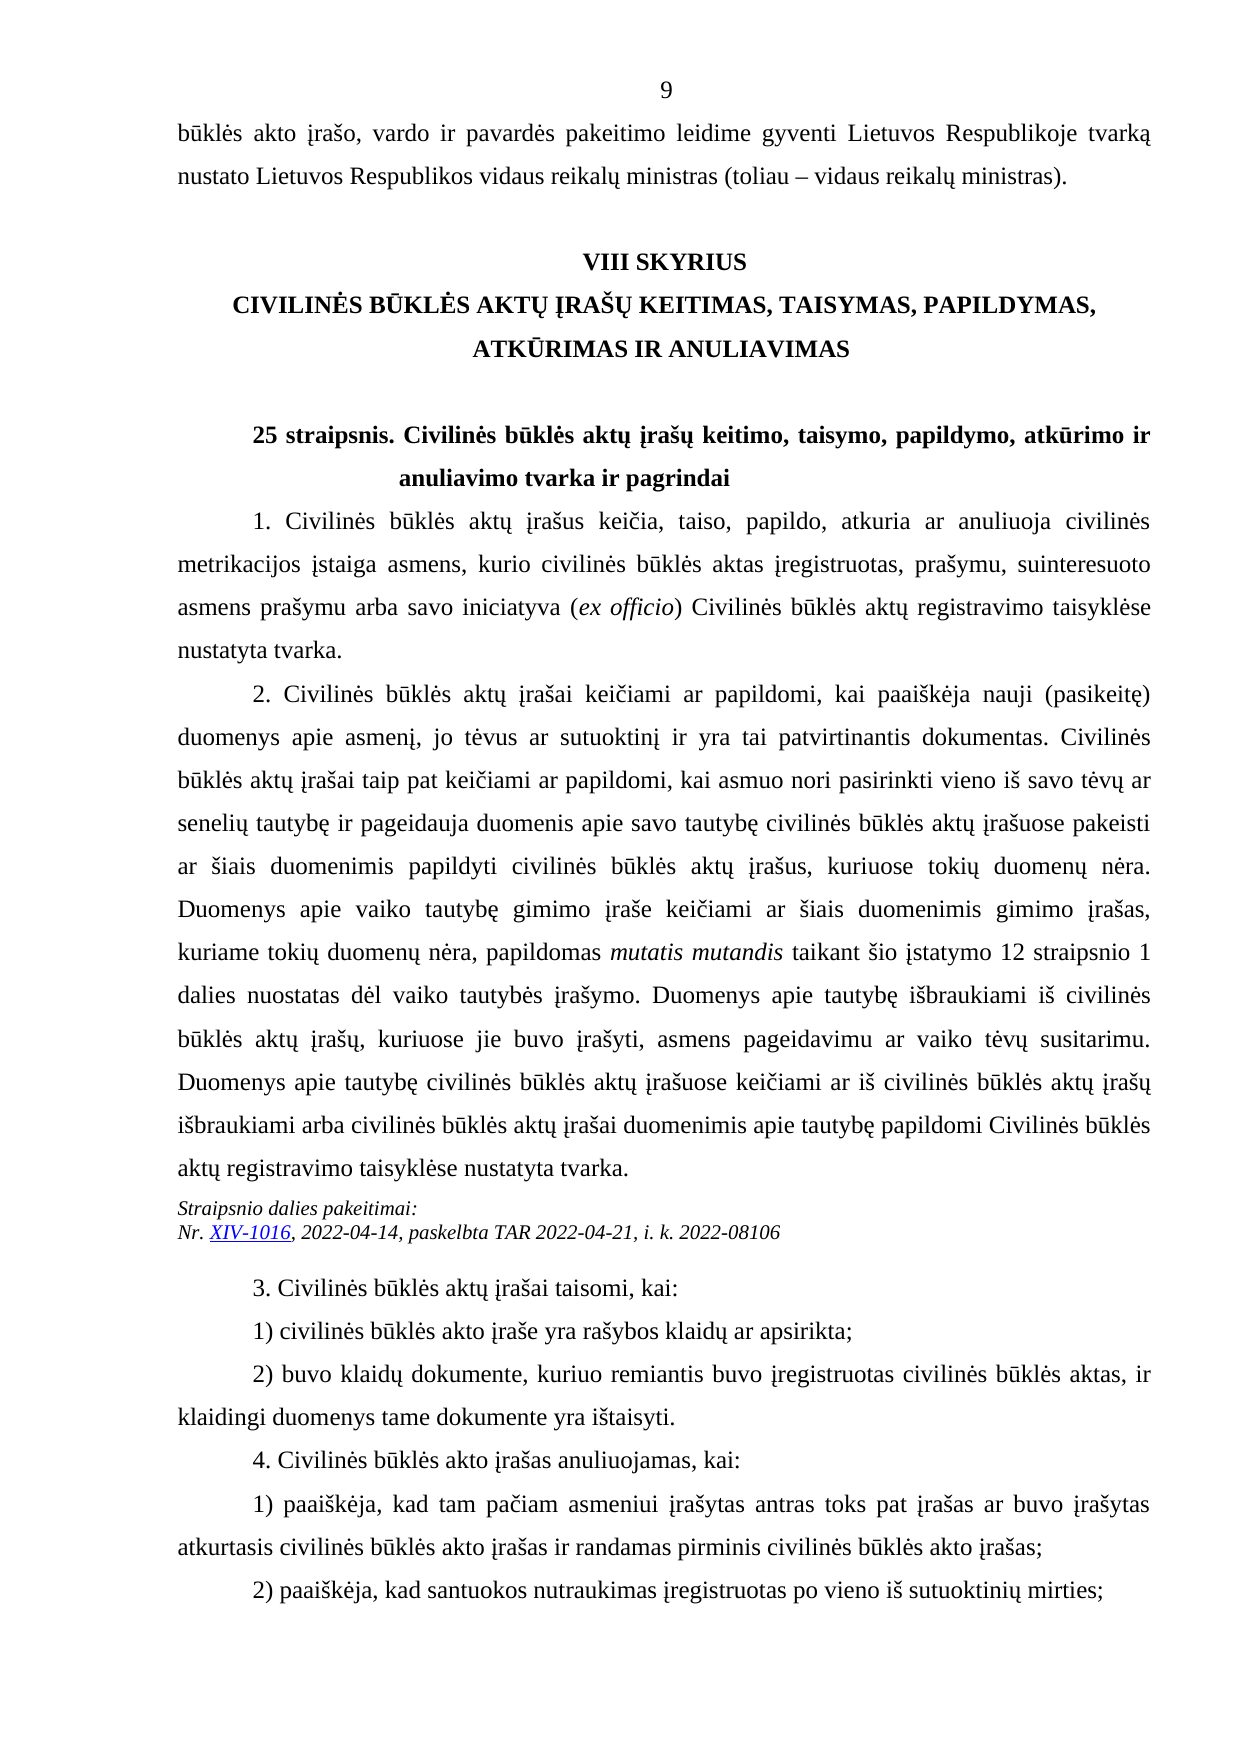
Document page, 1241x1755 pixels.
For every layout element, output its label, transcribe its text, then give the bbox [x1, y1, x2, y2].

text 1) civilinės būklės akto įraše yra rašybos klaidų ar apsirikta; [177, 1316, 1152, 1345]
text CIVILINĖS BŪKLĖS AKTŲ ĮRAŠŲ KEITIMAS, TAISYMAS, PAPILDYMAS, ATKŪRIMAS IR ANULIAVIMAS [177, 291, 1152, 362]
text 2) buvo klaidų dokumente, kuriuo remiantis buvo įregistruotas civilinės būklės aktas, ir klaidingi duomenys tame dokumente yra ištaisyti. [177, 1359, 1152, 1431]
text 1. Civilinės būklės aktų įrašus keičia, taiso, papildo, atkuria ar anuliuoja civilinės metrikacijos įstaiga asmens, kurio civilinės būklės aktas įregistruotas, prašymu, suinteresuoto asmens prašymu arba savo iniciatyva (ex officio) Civilinės būklės aktų registravimo taisyklėse nustatyta tvarka. [177, 506, 1152, 664]
text būklės akto įrašo, vardo ir pavardės pakeitimo leidime gyventi Lietuvos Respublikoje tvarką nustato Lietuvos Respublikos vidaus reikalų ministras (toliau – vidaus reikalų ministras). [177, 118, 1152, 190]
text 25 straipsnis. Civilinės būklės aktų įrašų keitimo, taisymo, papildymo, atkūrimo ir anuliavimo tvarka ir pagrindai [252, 420, 1152, 492]
text 1) paaiškėja, kad tam pačiam asmeniui įrašytas antras toks pat įrašas ar buvo įrašytas atkurtasis civilinės būklės akto įrašas ir randamas pirminis civilinės būklės akto įrašas; [177, 1489, 1152, 1561]
text Nr. XIV-1016, 2022-04-14, paskelbta TAR 2022-04-21, i. k. 2022-08106 [177, 1220, 1152, 1244]
text Straipsnio dalies pakeitimai: [177, 1196, 1152, 1220]
text 2. Civilinės būklės aktų įrašai keičiami ar papildomi, kai paaiškėja nauji (pasikeitę) duomenys apie asmenį, jo tėvus ar sutuoktinį ir yra tai patvirtinantis dokumentas. Civilinės būklės aktų įrašai taip pat keičiami ar papildomi, kai asmuo nori pasirinkti vieno iš savo tėvų ar senelių tautybę ir pageidauja duomenis apie savo tautybę civilinės būklės aktų įrašuose pakeisti ar šiais duomenimis papildyti civilinės būklės aktų įrašus, kuriuose tokių duomenų nėra. Duomenys apie vaiko tautybę gimimo įraše keičiami ar šiais duomenimis gimimo įrašas, kuriame tokių duomenų nėra, papildomas mutatis mutandis taikant šio įstatymo 12 straipsnio 1 dalies nuostatas dėl vaiko tautybės įrašymo. Duomenys apie tautybę išbraukiami iš civilinės būklės aktų įrašų, kuriuose jie buvo įrašyti, asmens pageidavimu ar vaiko tėvų susitarimu. Duomenys apie tautybę civilinės būklės aktų įrašuose keičiami ar iš civilinės būklės aktų įrašų išbraukiami arba civilinės būklės aktų įrašai duomenimis apie tautybę papildomi Civilinės būklės aktų registravimo taisyklėse nustatyta tvarka. [177, 679, 1152, 1182]
text 3. Civilinės būklės aktų įrašai taisomi, kai: [177, 1273, 1152, 1302]
text VIII SKYRIUS [177, 247, 1152, 276]
text 4. Civilinės būklės akto įrašas anuliuojamas, kai: [177, 1446, 1152, 1474]
text 2) paaiškėja, kad santuokos nutraukimas įregistruotas po vieno iš sutuoktinių mirties; [177, 1575, 1152, 1604]
